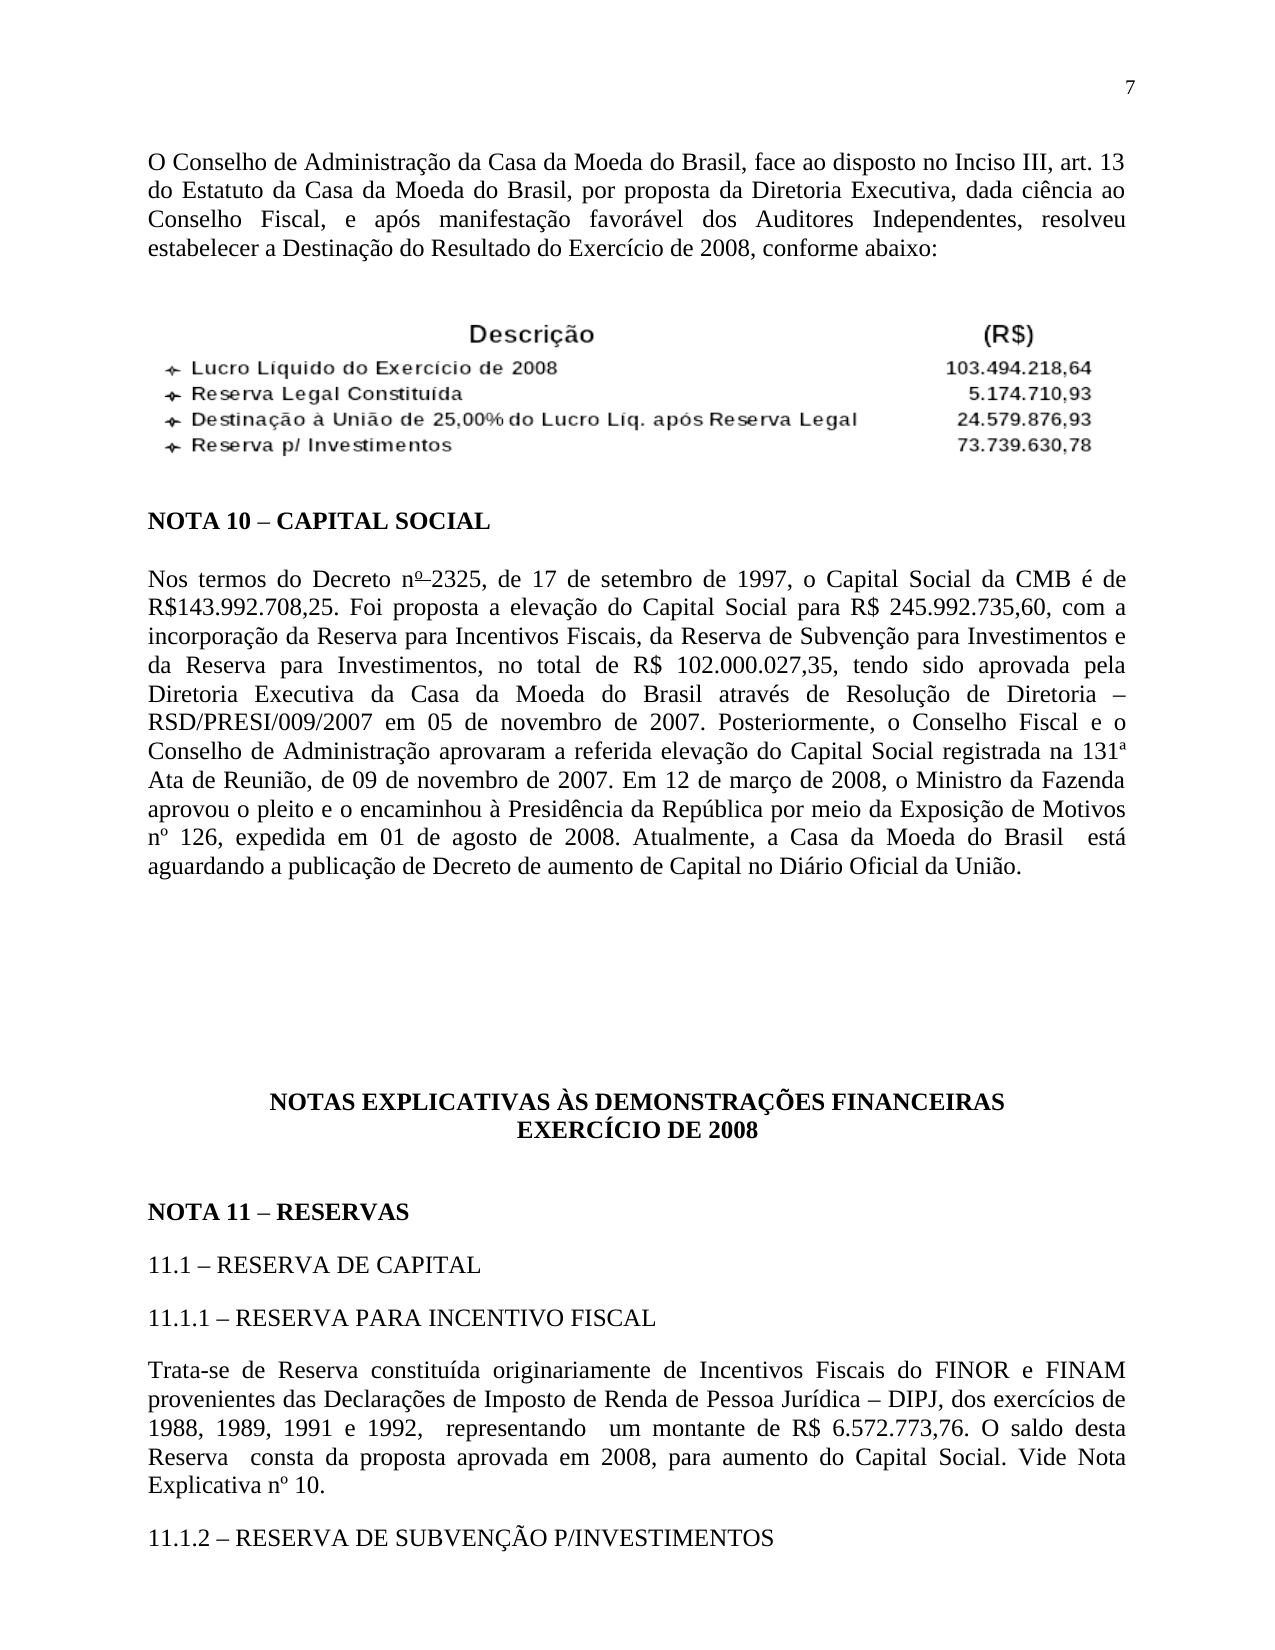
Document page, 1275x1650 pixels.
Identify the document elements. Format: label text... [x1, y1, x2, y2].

subtitle EXERCÍCIO DE 2008 [148, 1115, 1127, 1144]
text 11.1 – RESERVA DE CAPITAL [148, 1250, 1127, 1278]
text NOTA 11 – RESERVAS [148, 1197, 1127, 1226]
text NOTA 10 – CAPITAL SOCIAL [148, 506, 1127, 535]
text O Conselho de Administração da Casa da Moeda do Brasil, face ao disposto no Inciso III, art. 13 do Estatuto da Casa da Moeda do Brasil, por proposta da Diretoria Executiva, dada ciência ao Conselho Fiscal, e após manifestação favorável dos Auditores Independentes, resolveu estabelecer a Destinação do Resultado do Exercício de 2008, conforme abaixo: [148, 147, 1127, 262]
subtitle NOTAS EXPLICATIVAS ÀS DEMONSTRAÇÕES FINANCEIRAS [148, 1087, 1127, 1115]
text 11.1.2 – RESERVA DE SUBVENÇÃO P/INVESTIMENTOS [148, 1523, 1127, 1552]
text Nos termos do Decreto no 2325, de 17 de setembro de 1997, o Capital Social da CMB é de R$143.992.708,25. Foi proposta a elevação do Capital Social para R$ 245.992.735,60, com a incorporação da Reserva para Incentivos Fiscais, da Reserva de Subvenção para Investimentos e da Reserva para Investimentos, no total de R$ 102.000.027,35, tendo sido aprovada pela Diretoria Executiva da Casa da Moeda do Brasil através de Resolução de Diretoria – RSD/PRESI/009/2007 em 05 de novembro de 2007. Posteriormente, o Conselho Fiscal e o Conselho de Administração aprovaram a referida elevação do Capital Social registrada na 131ª Ata de Reunião, de 09 de novembro de 2007. Em 12 de março de 2008, o Ministro da Fazenda aprovou o pleito e o encaminhou à Presidência da República por meio da Exposição de Motivos nº 126, expedida em 01 de agosto de 2008. Atualmente, a Casa da Moeda do Brasil está aguardando a publicação de Decreto de aumento de Capital no Diário Oficial da União. [148, 564, 1127, 880]
text Trata-se de Reserva constituída originariamente de Incentivos Fiscais do FINOR e FINAM provenientes das Declarações de Imposto de Renda de Pessoa Jurídica – DIPJ, dos exercícios de 1988, 1989, 1991 e 1992, representando um montante de R$ 6.572.773,76. O saldo desta Reserva consta da proposta aprovada em 2008, para aumento do Capital Social. Vide Nota Explicativa nº 10. [148, 1355, 1127, 1499]
text 11.1.1 – RESERVA PARA INCENTIVO FISCAL [148, 1303, 1127, 1331]
